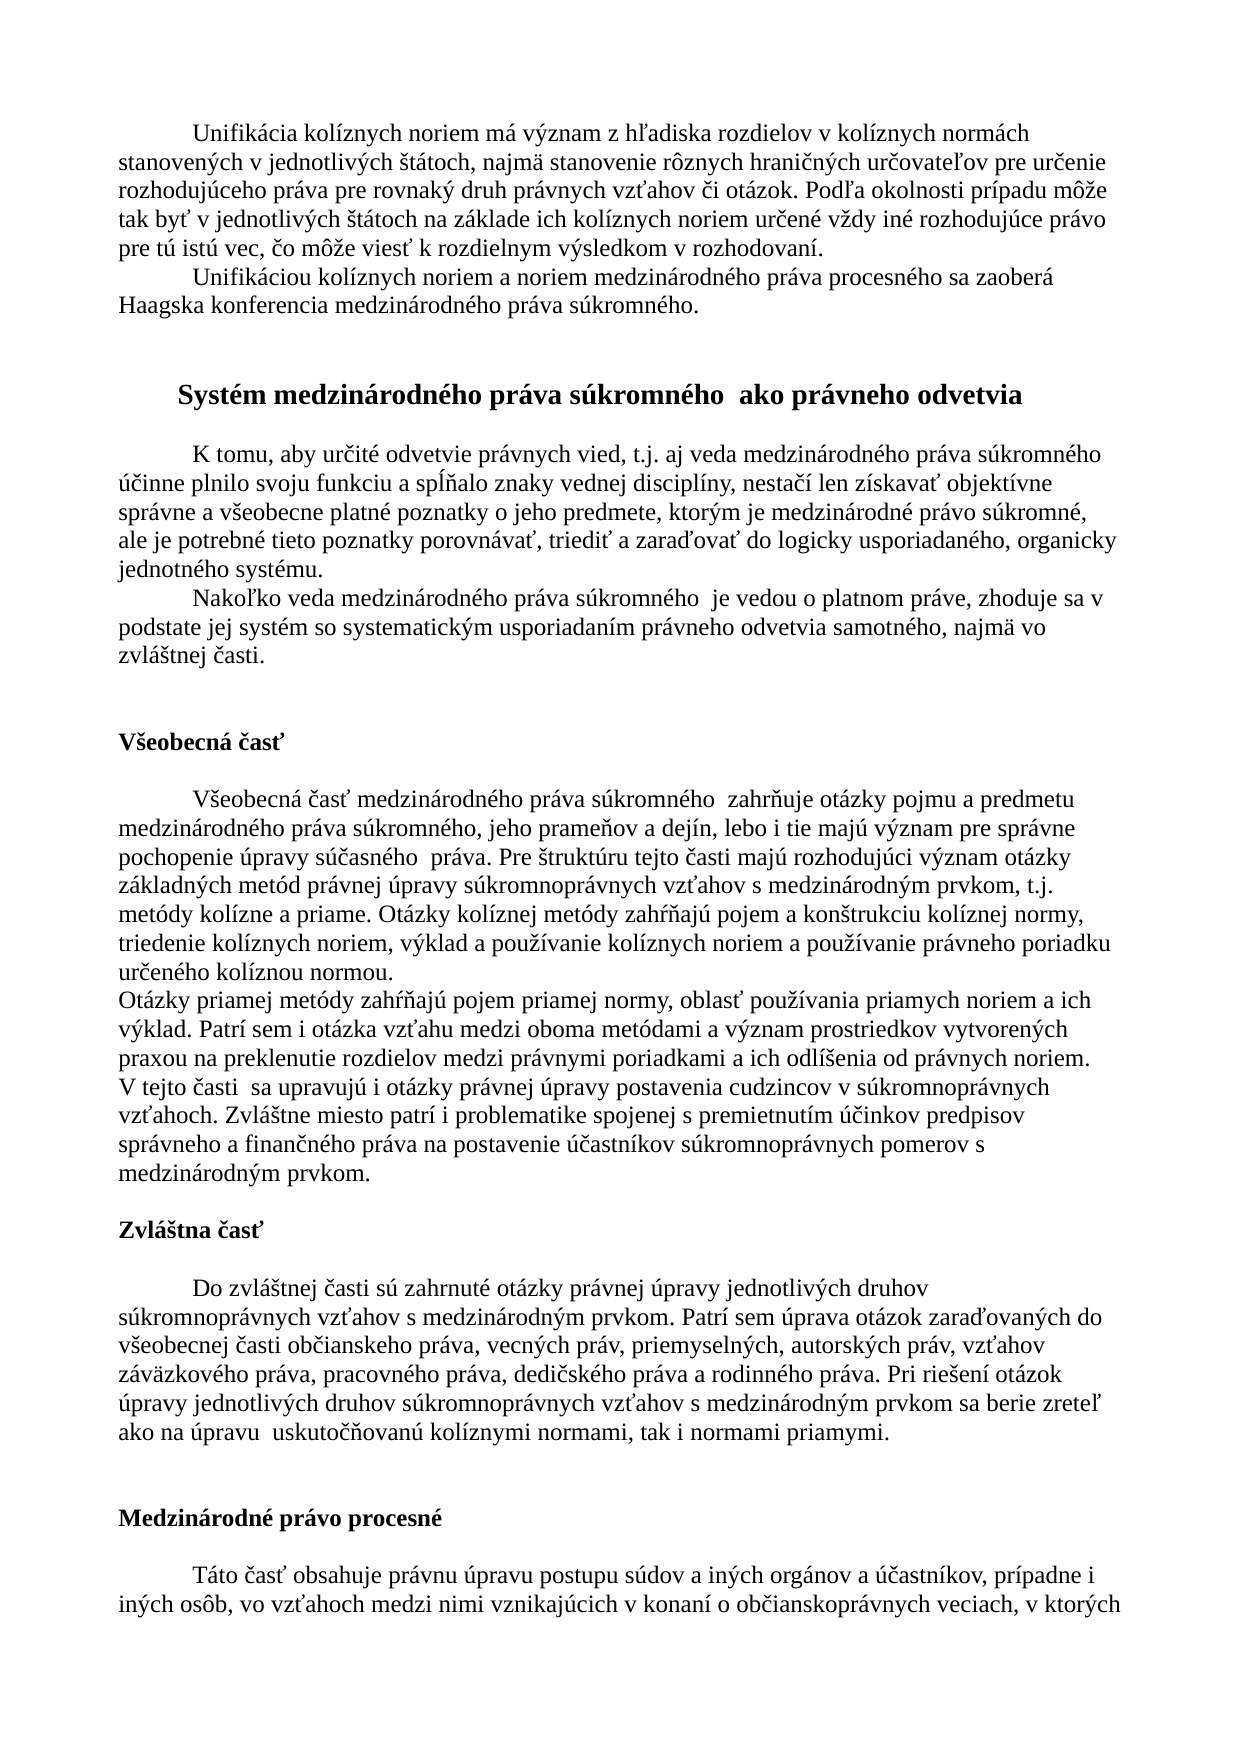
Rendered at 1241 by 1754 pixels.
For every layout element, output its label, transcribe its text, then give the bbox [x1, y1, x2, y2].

text Zvláštna časť [118, 1215, 1122, 1244]
text V tejto časti sa upravujú i otázky právnej úpravy postavenia cudzincov v súkromnoprávnych vzťahoch. Zvláštne miesto patrí i problematike spojenej s premietnutím účinkov predpisov správneho a finančného práva na postavenie účastníkov súkromnoprávnych pomerov s medzinárodným prvkom. [118, 1072, 1122, 1187]
subtitle Systém medzinárodného práva súkromného ako právneho odvetvia [177, 377, 1122, 410]
text Všeobecná časť medzinárodného práva súkromného zahrňuje otázky pojmu a predmetu medzinárodného práva súkromného, jeho prameňov a dejín, lebo i tie majú význam pre správne pochopenie úpravy súčasného práva. Pre štruktúru tejto časti majú rozhodujúci význam otázky základných metód právnej úpravy súkromnoprávnych vzťahov s medzinárodným prvkom, t.j. metódy kolízne a priame. Otázky kolíznej metódy zahŕňajú pojem a konštrukciu kolíznej normy, triedenie kolíznych noriem, výklad a používanie kolíznych noriem a používanie právneho poriadku určeného kolíznou normou. [118, 784, 1122, 985]
text K tomu, aby určité odvetvie právnych vied, t.j. aj veda medzinárodného práva súkromného účinne plnilo svoju funkciu a spĺňalo znaky vednej disciplíny, nestačí len získavať objektívne správne a všeobecne platné poznatky o jeho predmete, ktorým je medzinárodné právo súkromné, ale je potrebné tieto poznatky porovnávať, triediť a zaraďovať do logicky usporiadaného, organicky jednotného systému. [118, 439, 1122, 583]
text Unifikáciou kolíznych noriem a noriem medzinárodného práva procesného sa zaoberá Haagska konferencia medzinárodného práva súkromného. [118, 262, 1122, 319]
text Otázky priamej metódy zahŕňajú pojem priamej normy, oblasť používania priamych noriem a ich výklad. Patrí sem i otázka vzťahu medzi oboma metódami a význam prostriedkov vytvorených praxou na preklenutie rozdielov medzi právnymi poriadkami a ich odlíšenia od právnych noriem. [118, 985, 1122, 1072]
text Všeobecná časť [118, 727, 1122, 755]
text Táto časť obsahuje právnu úpravu postupu súdov a iných orgánov a účastníkov, prípadne i iných osôb, vo vzťahoch medzi nimi vznikajúcich v konaní o občianskoprávnych veciach, v ktorých [118, 1560, 1122, 1618]
text Do zvláštnej časti sú zahrnuté otázky právnej úpravy jednotlivých druhov súkromnoprávnych vzťahov s medzinárodným prvkom. Patrí sem úprava otázok zaraďovaných do všeobecnej časti občianskeho práva, vecných práv, priemyselných, autorských práv, vzťahov záväzkového práva, pracovného práva, dedičského práva a rodinného práva. Pri riešení otázok úpravy jednotlivých druhov súkromnoprávnych vzťahov s medzinárodným prvkom sa berie zreteľ ako na úpravu uskutočňovanú kolíznymi normami, tak i normami priamymi. [118, 1273, 1122, 1445]
text Nakoľko veda medzinárodného práva súkromného je vedou o platnom práve, zhoduje sa v podstate jej systém so systematickým usporiadaním právneho odvetvia samotného, najmä vo zvláštnej časti. [118, 583, 1122, 669]
text Medzinárodné právo procesné [118, 1503, 1122, 1532]
text Unifikácia kolíznych noriem má význam z hľadiska rozdielov v kolíznych normách stanovených v jednotlivých štátoch, najmä stanovenie rôznych hraničných určovateľov pre určenie rozhodujúceho práva pre rovnaký druh právnych vzťahov či otázok. Podľa okolnosti prípadu môže tak byť v jednotlivých štátoch na základe ich kolíznych noriem určené vždy iné rozhodujúce právo pre tú istú vec, čo môže viesť k rozdielnym výsledkom v rozhodovaní. [118, 118, 1122, 262]
